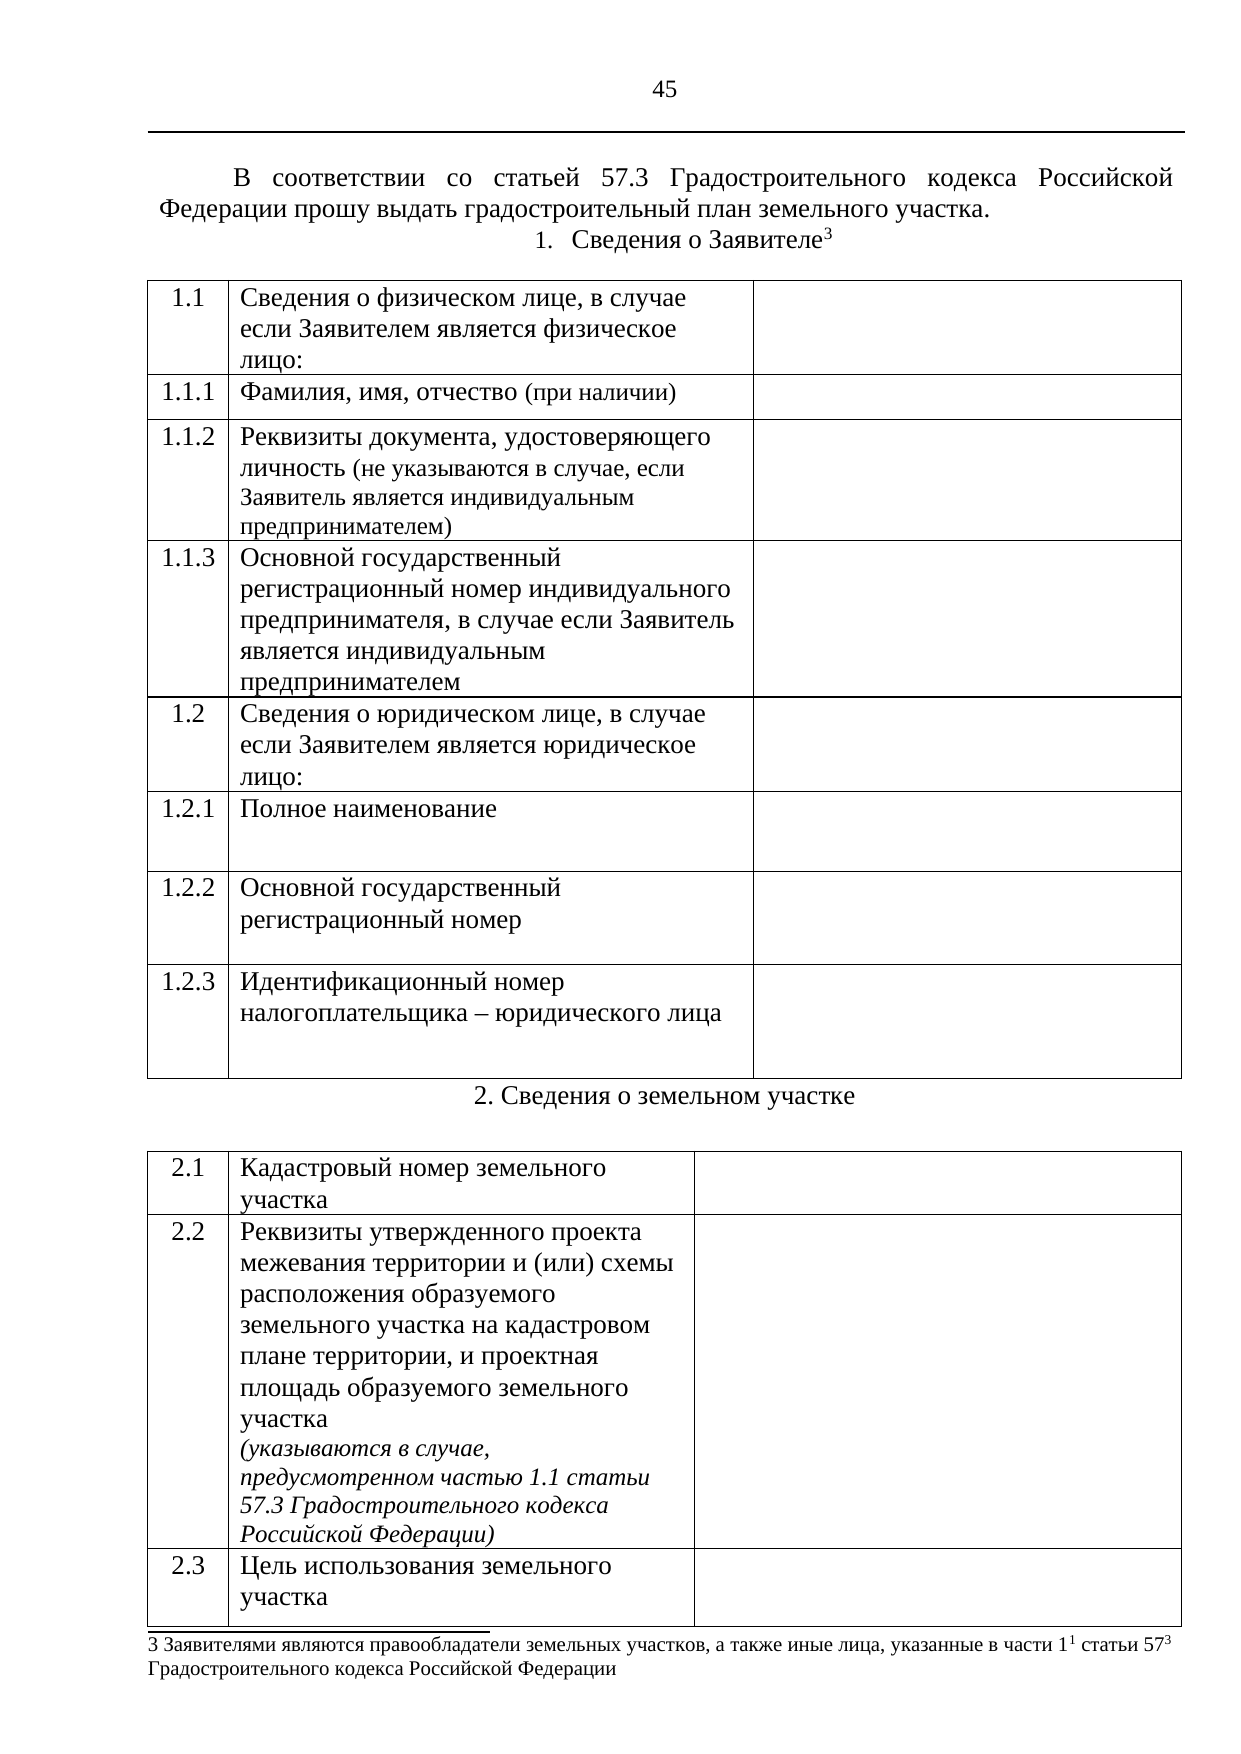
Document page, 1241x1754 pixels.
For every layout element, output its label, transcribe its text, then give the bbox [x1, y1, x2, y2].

table_cell [754, 698, 1181, 791]
table_cell Основной государственный регистрационный номер индивидуального предпринимателя, в случае если Заявитель является индивидуальным предпринимателем [229, 541, 753, 696]
table_cell Полное наименование [229, 792, 753, 871]
table_cell [754, 281, 1181, 374]
table_cell Фамилия, имя, отчество (при наличии) [229, 375, 753, 419]
table_cell Основной государственный регистрационный номер [229, 872, 753, 964]
table_cell 2.2 [148, 1215, 228, 1548]
table_cell 1.1.2 [148, 420, 228, 539]
table_cell Сведения о физическом лице, в случае если Заявителем является физическое лицо: [229, 281, 753, 374]
table_cell Кадастровый номер земельного участка [229, 1152, 694, 1214]
table_cell 1.1 [148, 281, 228, 374]
table_cell 2.3 [148, 1549, 228, 1626]
table_cell [754, 872, 1181, 964]
table_cell В соответствии со статьей 57.3 Градостроительного кодекса Российской Федерации прошу выдать градостроительный план земельного участка. [148, 133, 1185, 223]
table_cell 2.1 [148, 1152, 228, 1214]
table_cell 1.2.1 [148, 792, 228, 871]
table_cell 1.2 [148, 698, 228, 791]
table_cell Реквизиты документа, удостоверяющего личность (не указываются в случае, если Заявитель является индивидуальным предпринимателем) [229, 420, 753, 539]
table_cell [754, 420, 1181, 539]
table_cell Идентификационный номер налогоплательщика – юридического лица [229, 965, 753, 1078]
table_cell 1.1.1 [148, 375, 228, 419]
table_cell Цель использования земельного участка [229, 1549, 694, 1626]
table_cell [695, 1215, 1181, 1548]
table_cell [695, 1152, 1181, 1214]
table_cell 1.2.2 [148, 872, 228, 964]
table_cell [695, 1549, 1181, 1626]
table_cell [754, 541, 1181, 696]
table_cell 2. Сведения о земельном участке [148, 1079, 1181, 1151]
table_cell 1.2.3 [148, 965, 228, 1078]
table_cell [754, 792, 1181, 871]
table_header Сведения о Заявителе [148, 224, 1181, 280]
table_cell [754, 375, 1181, 419]
table_cell 1.1.3 [148, 541, 228, 696]
table_cell Реквизиты утвержденного проекта межевания территории и (или) схемы расположения образуемого земельного участка на кадастровом плане территории, и проектная площадь образуемого земельного участка (указываются в случае, предусмотренном частью 1.1 статьи 57.3 Градостроительного кодекса Российской Федерации) [229, 1215, 694, 1548]
table_cell [754, 965, 1181, 1078]
table_cell Сведения о юридическом лице, в случае если Заявителем является юридическое лицо: [229, 698, 753, 791]
